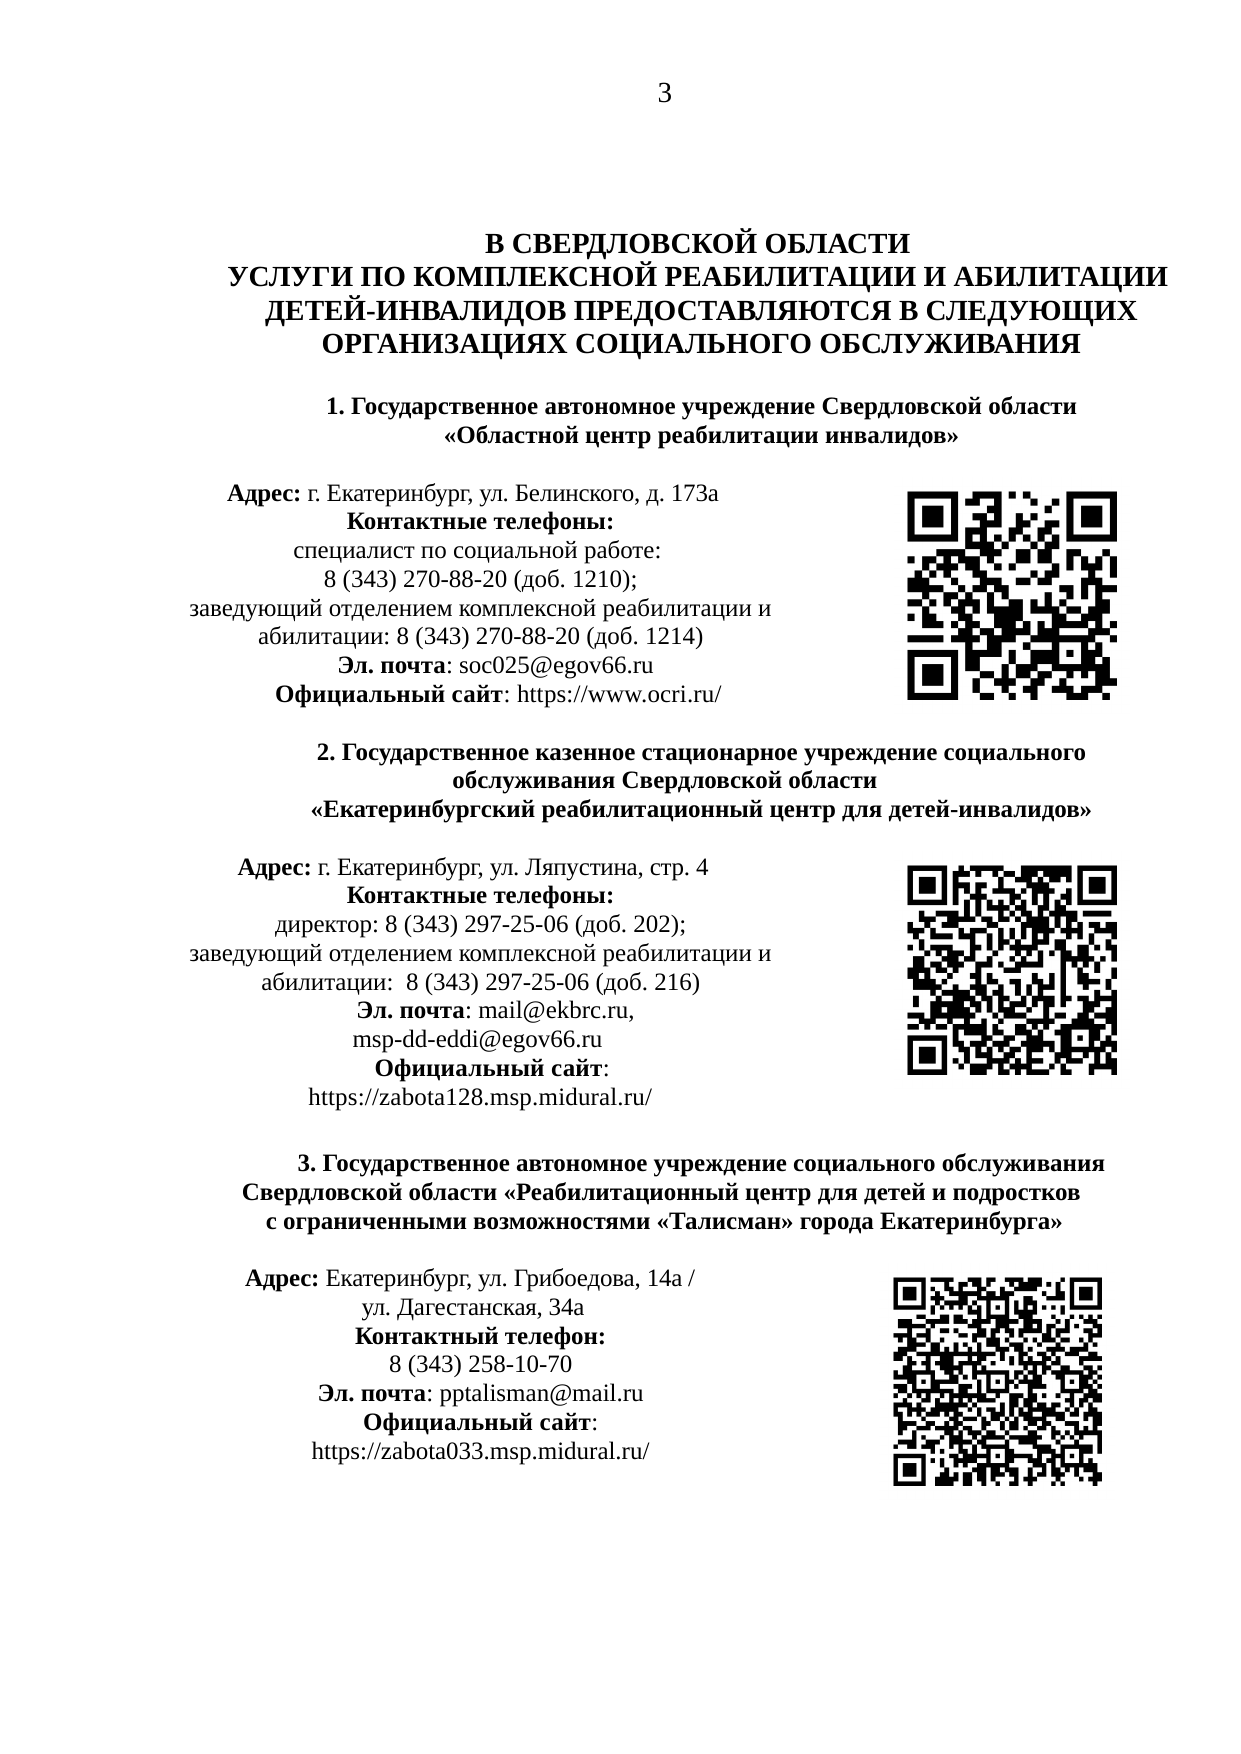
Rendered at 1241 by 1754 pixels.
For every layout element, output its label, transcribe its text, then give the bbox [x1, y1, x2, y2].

table_cell [813, 852, 1181, 1148]
table_header 1. Государственное автономное учреждение Свердловской области «Областной центр реабилитации инвалидов» [148, 391, 1181, 478]
table_cell 3. Государственное автономное учреждение социального обслуживания Свердловской области «Реабилитационный центр для детей и подростков с ограниченными возможностями «Талисман» города Екатеринбурга» [148, 1148, 1181, 1263]
table_cell Адрес: г. Екатеринбург, ул. Ляпустина, стр. 4 Контактные телефоны: директор: 8 (343) 297-25-06 (доб. 202); заведующий отделением комплексной реабилитации и абилитации: 8 (343) 297-25-06 (доб. 216) Эл. почта: mail@ekbrc.ru, msp-dd-eddi@egov66.ru Официальный сайт: https://zabota128.msp.midural.ru/ [148, 852, 813, 1148]
table_cell Адрес: Екатеринбург, ул. Грибоедова, 14а / ул. Дагестанская, 34а Контактный телефон: 8 (343) 258-10-70 Эл. почта: pptalisman@mail.ru Официальный сайт: https://zabota033.msp.midural.ru/ [148, 1263, 813, 1608]
table_cell [813, 1263, 1181, 1608]
table_cell [813, 478, 1181, 737]
table_cell 2. Государственное казенное стационарное учреждение социального обслуживания Свердловской области «Екатеринбургский реабилитационный центр для детей-инвалидов» [148, 737, 1181, 852]
table_cell Адрес: г. Екатеринбург, ул. Белинского, д. 173а Контактные телефоны: специалист по социальной работе: 8 (343) 270-88-20 (доб. 1210); заведующий отделением комплексной реабилитации и абилитации: 8 (343) 270-88-20 (доб. 1214) Эл. почта: soc025@egov66.ru Официальный сайт: https://www.ocri.ru/ [148, 478, 813, 737]
text В СВЕРДЛОВСКОЙ ОБЛАСТИ УСЛУГИ ПО КОМПЛЕКСНОЙ РЕАБИЛИТАЦИИ И АБИЛИТАЦИИ ДЕТЕЙ-ИНВАЛИДОВ ПРЕДОСТАВЛЯЮТСЯ В СЛЕДУЮЩИХ ОРГАНИЗАЦИЯХ СОЦИАЛЬНОГО ОБСЛУЖИВАНИЯ [222, 226, 1181, 360]
